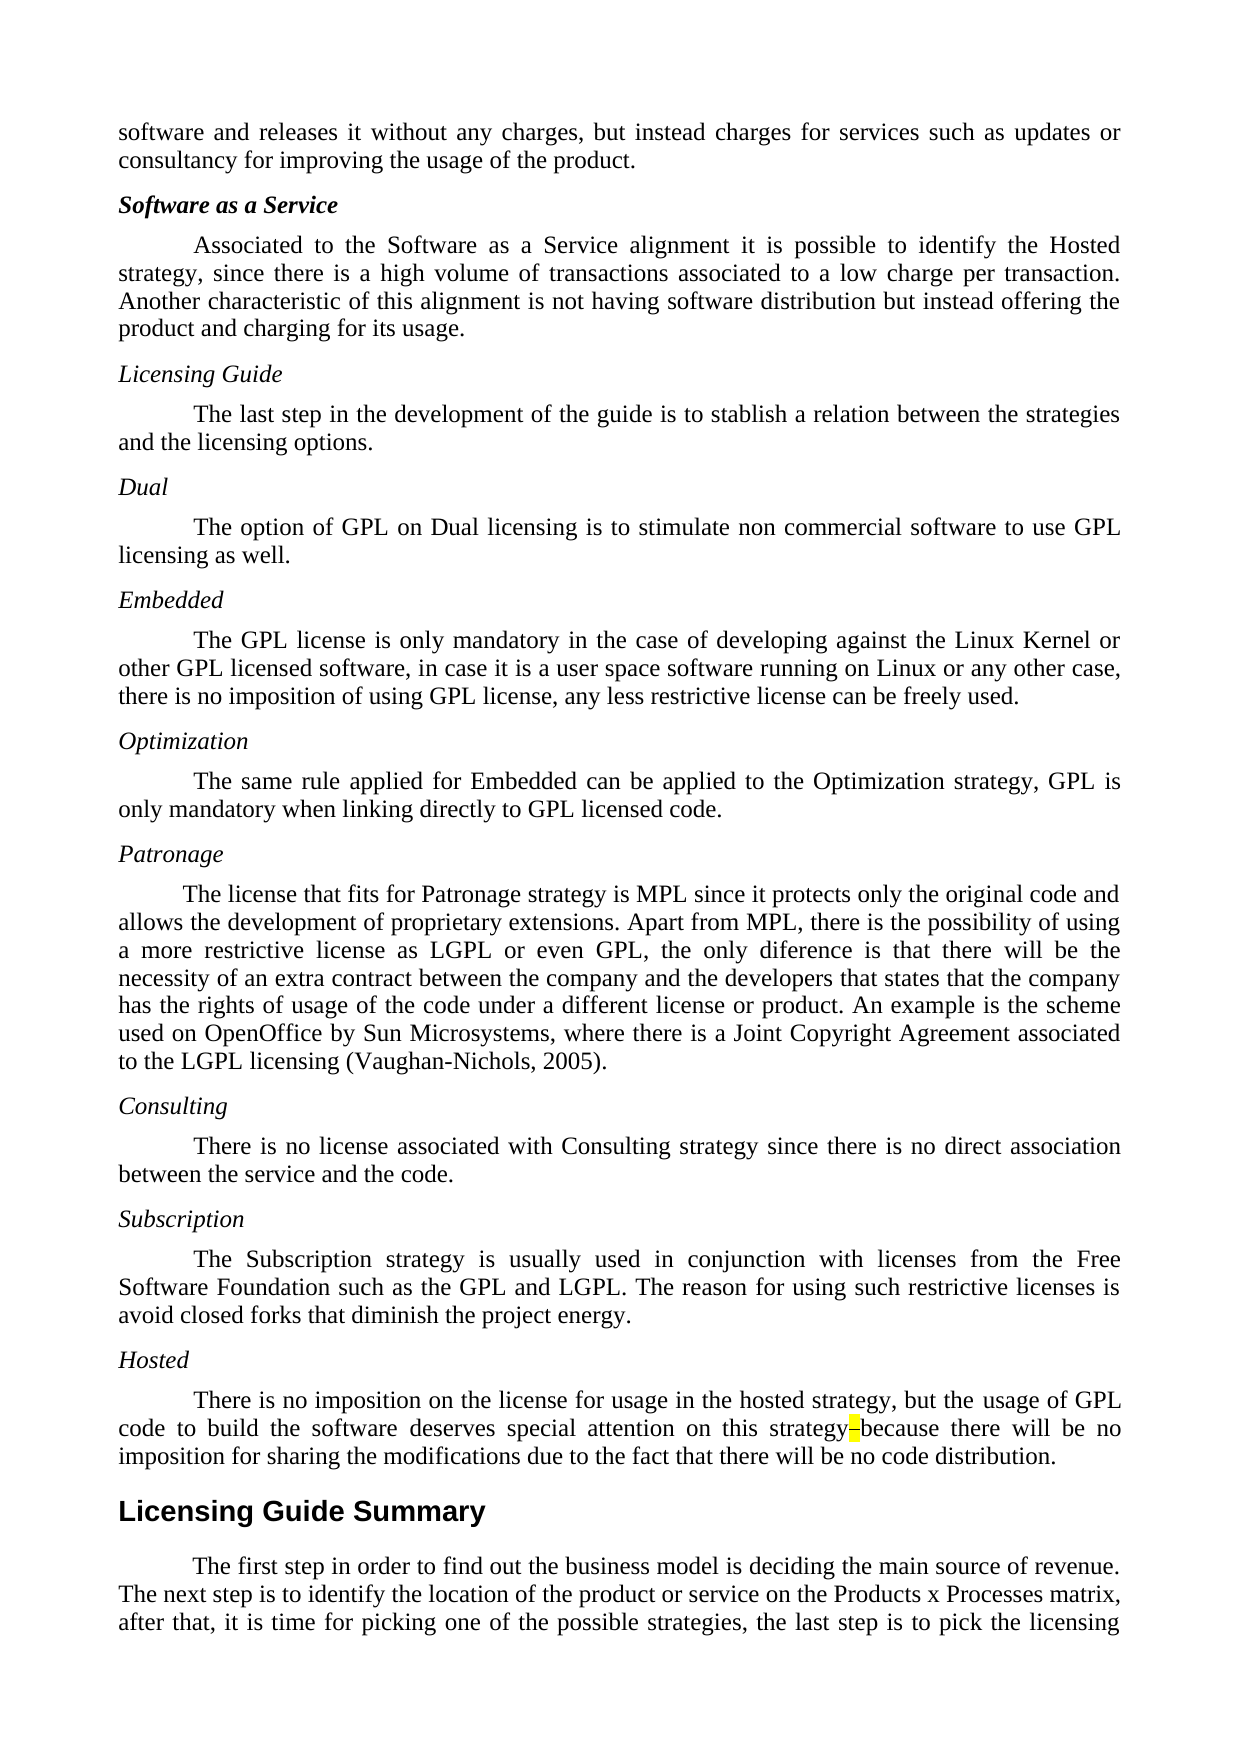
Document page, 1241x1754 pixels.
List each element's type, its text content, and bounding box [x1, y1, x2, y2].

subtitle Licensing Guide [118, 360, 1122, 388]
subtitle Licensing Guide Summary [118, 1495, 1122, 1527]
text The first step in order to find out the business model is deciding the main source of revenue. The next step is to identify the location of the product or service on the Products x Processes matrix, after that, it is time for picking one of the possible strategies, the last step is to pick the licensing [118, 1552, 1122, 1635]
text There is no imposition on the license for usage in the hosted strategy, but the usage of GPL code to build the software deserves special attention on this strategy because there will be no imposition for sharing the modifications due to the fact that there will be no code distribution. [118, 1387, 1122, 1470]
subtitle Subscription [118, 1206, 1122, 1233]
text The license that fits for Patronage strategy is MPL since it protects only the original code and allows the development of proprietary extensions. Apart from MPL, there is the possibility of using a more restrictive license as LGPL or even GPL, the only diference is that there will be the necessity of an extra contract between the company and the developers that states that the company has the rights of usage of the code under a different license or product. An example is the scheme used on OpenOffice by Sun Microsystems, where there is a Joint Copyright Agreement associated to the LGPL licensing (Vaughan-Nichols, 2005). [118, 881, 1122, 1074]
text The same rule applied for Embedded can be applied to the Optimization strategy, GPL is only mandatory when linking directly to GPL licensed code. [118, 767, 1122, 823]
subtitle Patronage [118, 841, 1122, 868]
subtitle Optimization [118, 727, 1122, 755]
subtitle Embedded [118, 586, 1122, 614]
text software and releases it without any charges, but instead charges for services such as updates or consultancy for improving the usage of the product. [118, 118, 1122, 173]
subtitle Software as a Service [118, 191, 1122, 219]
text There is no license associated with Consulting strategy since there is no direct association between the service and the code. [118, 1132, 1122, 1188]
subtitle Dual [118, 473, 1122, 501]
subtitle Consulting [118, 1092, 1122, 1120]
text The GPL license is only mandatory in the case of developing against the Linux Kernel or other GPL licensed software, in case it is a user space software running on Linux or any other case, there is no imposition of using GPL license, any less restrictive license can be freely used. [118, 626, 1122, 709]
text The last step in the development of the guide is to stablish a relation between the strategies and the licensing options. [118, 400, 1122, 455]
text The Subscription strategy is usually used in conjunction with licenses from the Free Software Foundation such as the GPL and LGPL. The reason for using such restrictive licenses is avoid closed forks that diminish the project energy. [118, 1246, 1122, 1329]
text Associated to the Software as a Service alignment it is possible to identify the Hosted strategy, since there is a high volume of transactions associated to a low charge per transaction. Another characteristic of this alignment is not having software distribution but instead offering the product and charging for its usage. [118, 231, 1122, 342]
text The option of GPL on Dual licensing is to stimulate non commercial software to use GPL licensing as well. [118, 513, 1122, 569]
subtitle Hosted [118, 1346, 1122, 1374]
